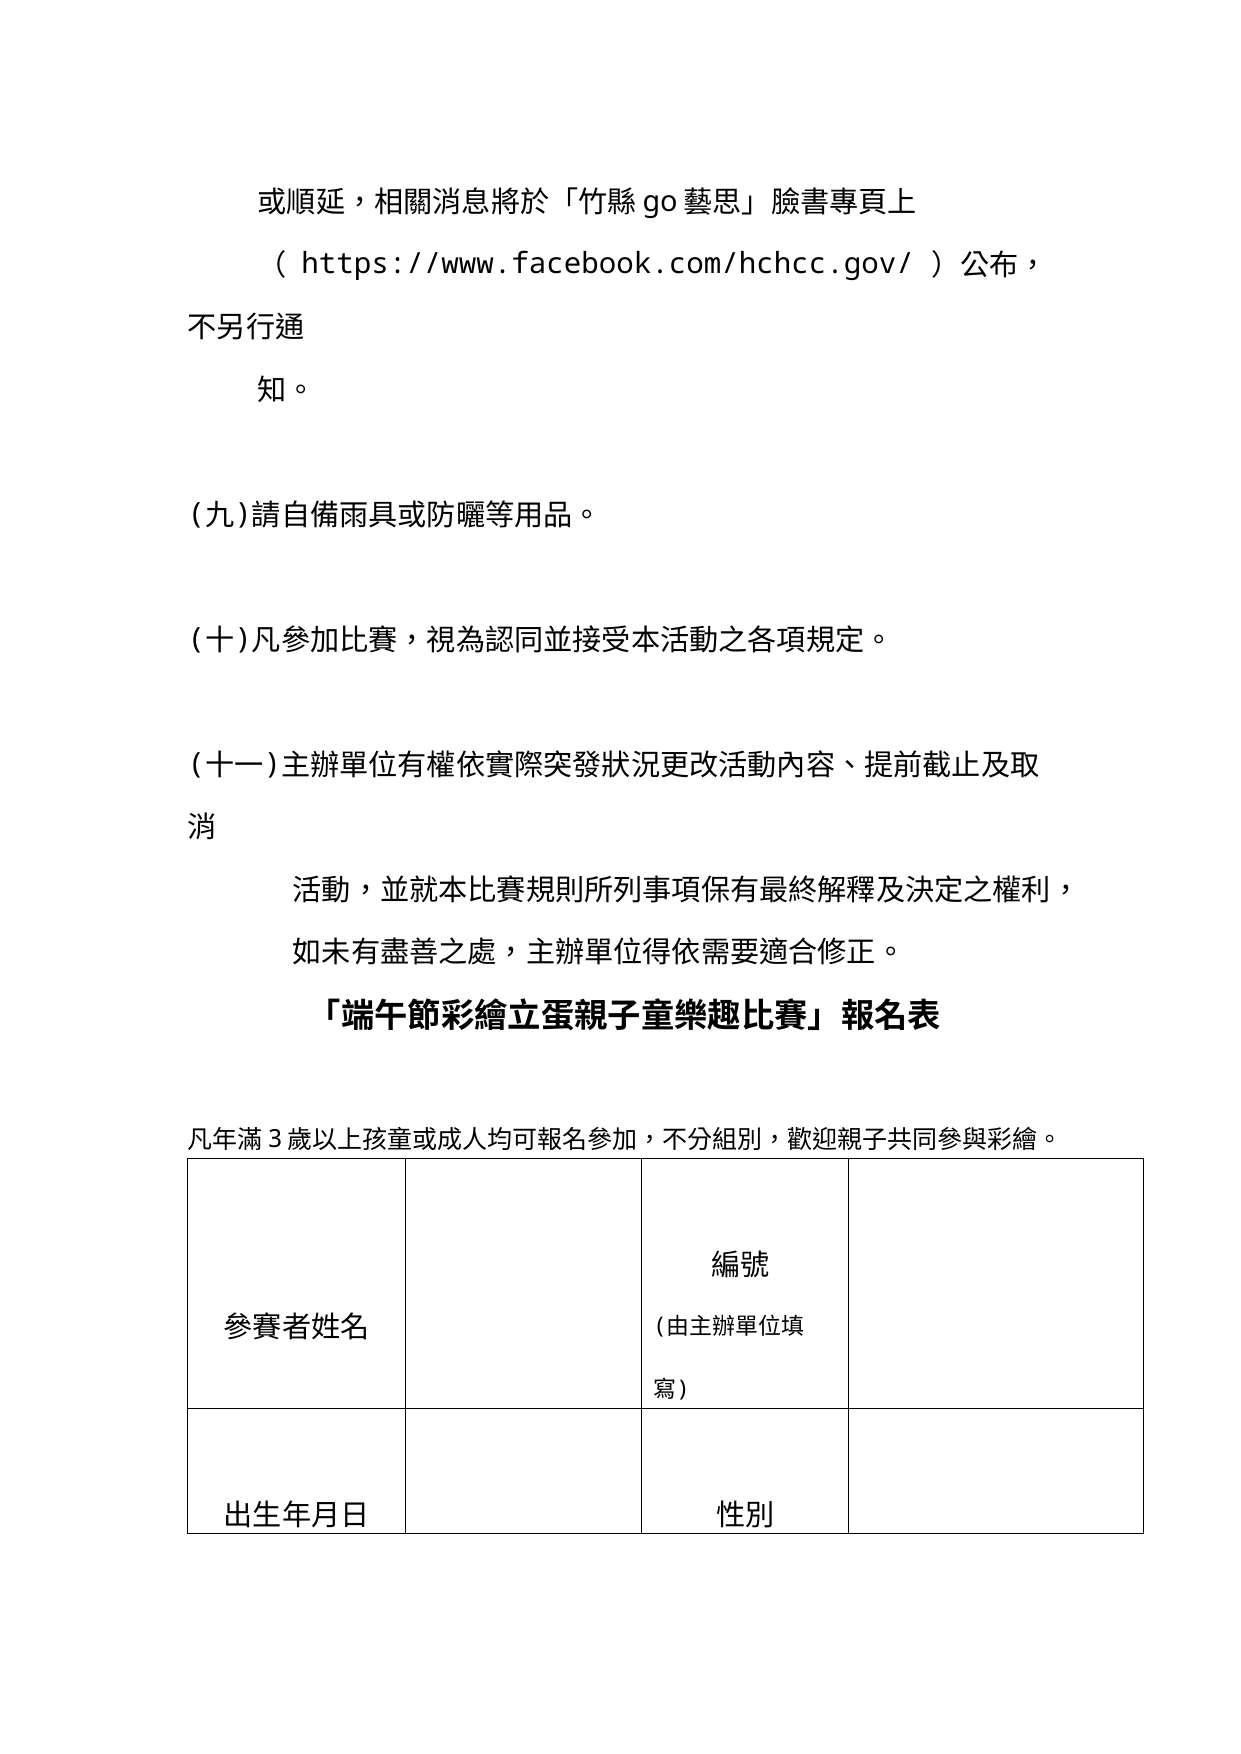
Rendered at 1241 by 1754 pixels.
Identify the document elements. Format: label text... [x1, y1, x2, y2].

table_cell [406, 1409, 641, 1533]
table_header [406, 1159, 641, 1408]
text 凡年滿3歲以上孩童或成人均可報名參加，不分組別，歡迎親子共同參與彩繪。 [187, 1096, 1053, 1158]
table_header [849, 1159, 1143, 1408]
text (十)凡參加比賽，視為認同並接受本活動之各項規定。 [187, 596, 1053, 658]
table_cell 性別 [642, 1409, 848, 1533]
table_cell [849, 1409, 1143, 1533]
text 活動，並就本比賽規則所列事項保有最終解釋及決定之權利， [187, 846, 1053, 908]
table_cell 出生年月日 [188, 1409, 405, 1533]
text 或順延，相關消息將於「竹縣go藝思」臉書專頁上 [187, 158, 1053, 221]
text (九)請自備雨具或防曬等用品。 [187, 471, 1053, 533]
table_header 編號 (由主辦單位填寫) [642, 1159, 848, 1408]
text (十一)主辦單位有權依實際突發狀況更改活動內容、提前截止及取消 [187, 721, 1053, 846]
text （ https://www.facebook.com/hchcc.gov/ ）公布，不另行通 [187, 221, 1053, 346]
table_header 參賽者姓名 [188, 1159, 405, 1408]
text 如未有盡善之處，主辦單位得依需要適合修正。 [187, 908, 1053, 971]
text 「端午節彩繪立蛋親子童樂趣比賽」報名表 [187, 971, 1053, 1033]
text 知。 [187, 346, 1053, 408]
